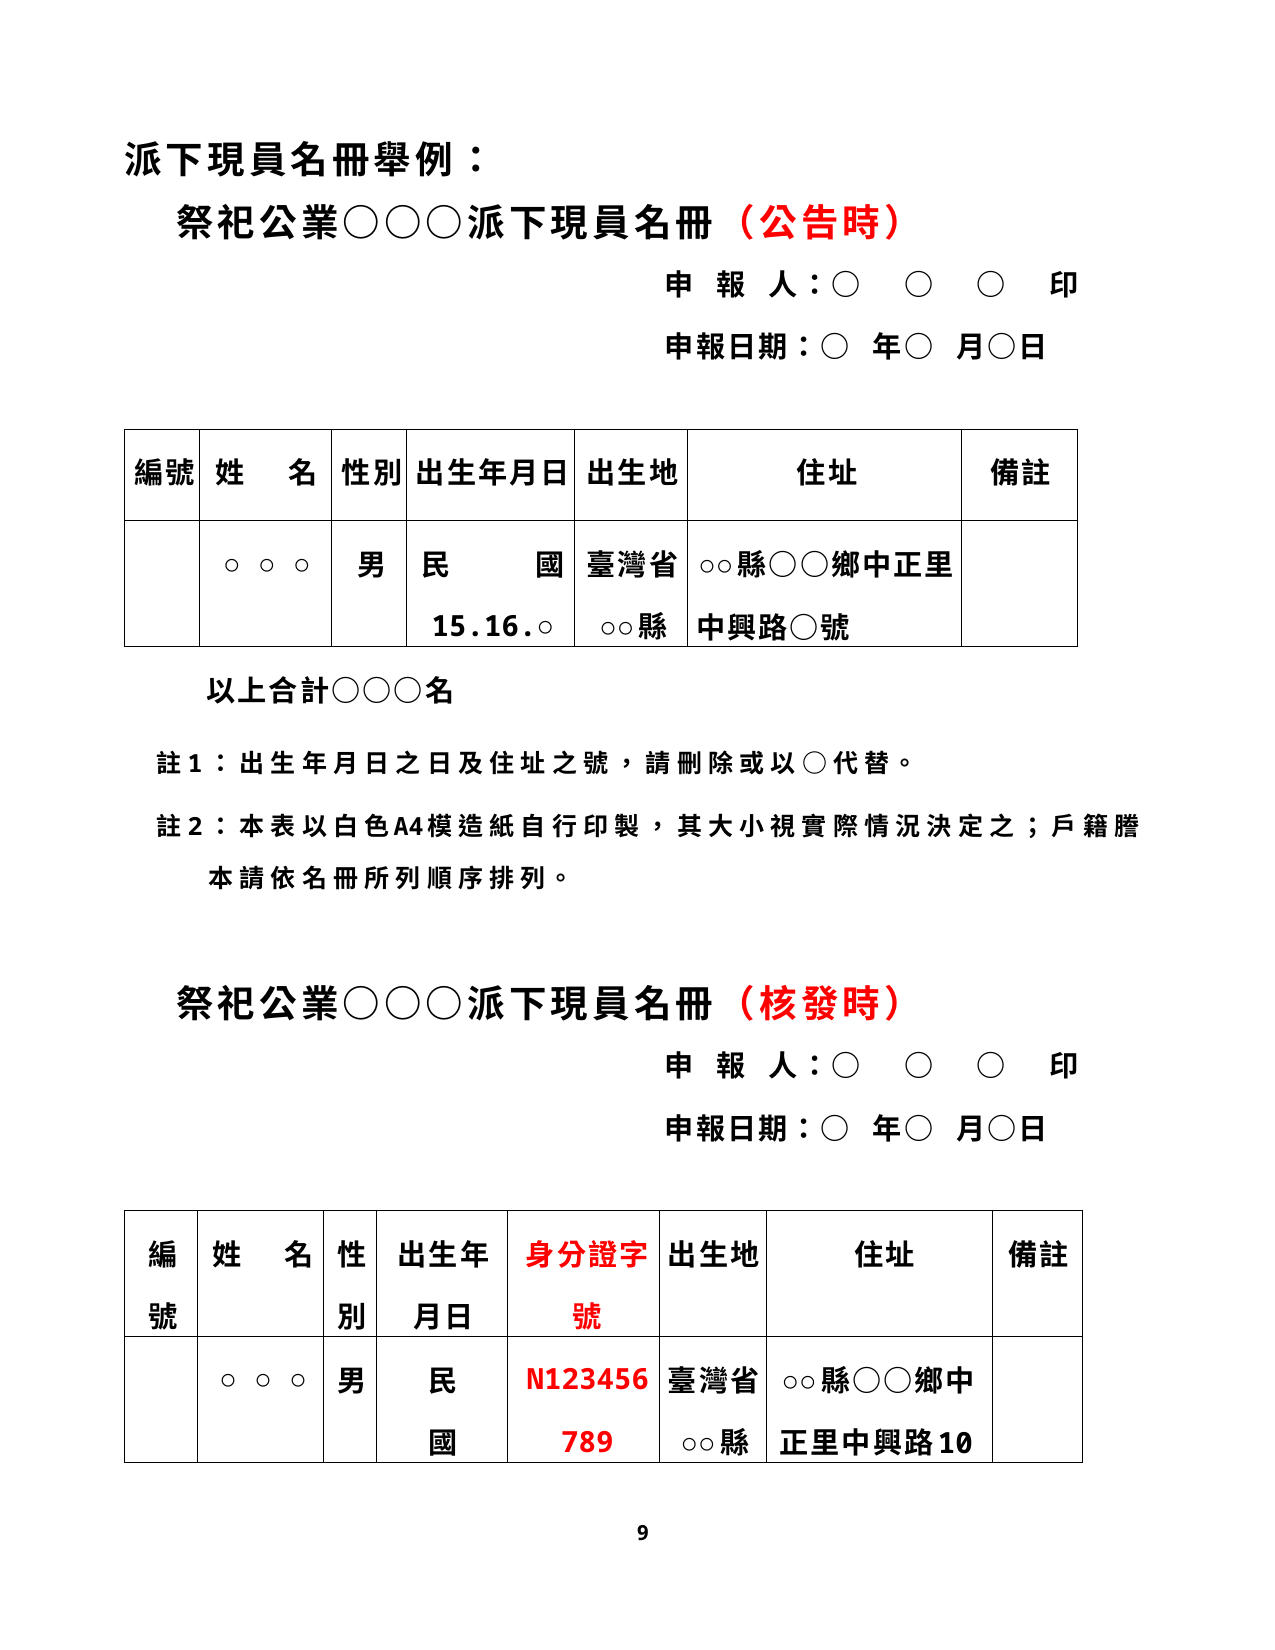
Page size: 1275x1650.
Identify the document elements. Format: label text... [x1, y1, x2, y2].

table_cell ○○縣○○鄉中正里中興路○號 [688, 521, 961, 646]
table_header 編號 [125, 1211, 197, 1336]
text 祭祀公業○○○派下現員名冊（核發時） [166, 960, 1153, 1022]
table_header 身分證字號 [508, 1211, 659, 1336]
table_header 出生地 [660, 1211, 766, 1336]
text 派下現員名冊舉例： [122, 116, 1153, 178]
table_header 姓 名 [198, 1211, 323, 1336]
table_header 備註 [993, 1211, 1082, 1336]
table_header 備註 [962, 430, 1077, 520]
table_cell 臺灣省 ○○縣 [575, 521, 687, 646]
table_cell [125, 1337, 197, 1462]
text 以上合計○○○名 [122, 647, 1153, 710]
table_cell 民 國 [377, 1337, 507, 1462]
table_header 出生年月日 [407, 430, 574, 520]
table_cell ○○縣○○鄉中正里中興路10 [767, 1337, 992, 1462]
table_cell N123456789 [508, 1337, 659, 1462]
table_cell ○ ○ ○ [198, 1337, 323, 1462]
text 申 報 人：○ ○ ○ 印 申報日期：○ 年○ 月○日 [657, 1022, 1153, 1147]
table_header 住址 [767, 1211, 992, 1336]
table_cell [125, 521, 199, 646]
table_cell 民 國15.16.○ [407, 521, 574, 646]
table_header 住址 [688, 430, 961, 520]
table_cell 男 [324, 1337, 376, 1462]
table_cell 臺灣省 ○○縣 [660, 1337, 766, 1462]
table_cell [993, 1337, 1082, 1462]
table_cell ○ ○ ○ [200, 521, 331, 646]
text 註2：本表以白色A4模造紙自行印製，其大小視實際情況決定之；戶籍謄本請依名冊所列順序排列。 [149, 772, 1153, 897]
text 申 報 人：○ ○ ○ 印 申報日期：○ 年○ 月○日 [657, 241, 1153, 366]
table_header 姓 名 [200, 430, 331, 520]
table_header 出生年月日 [377, 1211, 507, 1336]
table_header 編號 [125, 430, 199, 520]
table_cell 男 [332, 521, 406, 646]
table_header 性別 [332, 430, 406, 520]
text 註1：出生年月日之日及住址之號，請刪除或以○代替。 [122, 710, 1153, 772]
table_cell [962, 521, 1077, 646]
table_header 性別 [324, 1211, 376, 1336]
table_header 出生地 [575, 430, 687, 520]
text 祭祀公業○○○派下現員名冊（公告時） [166, 178, 1153, 241]
